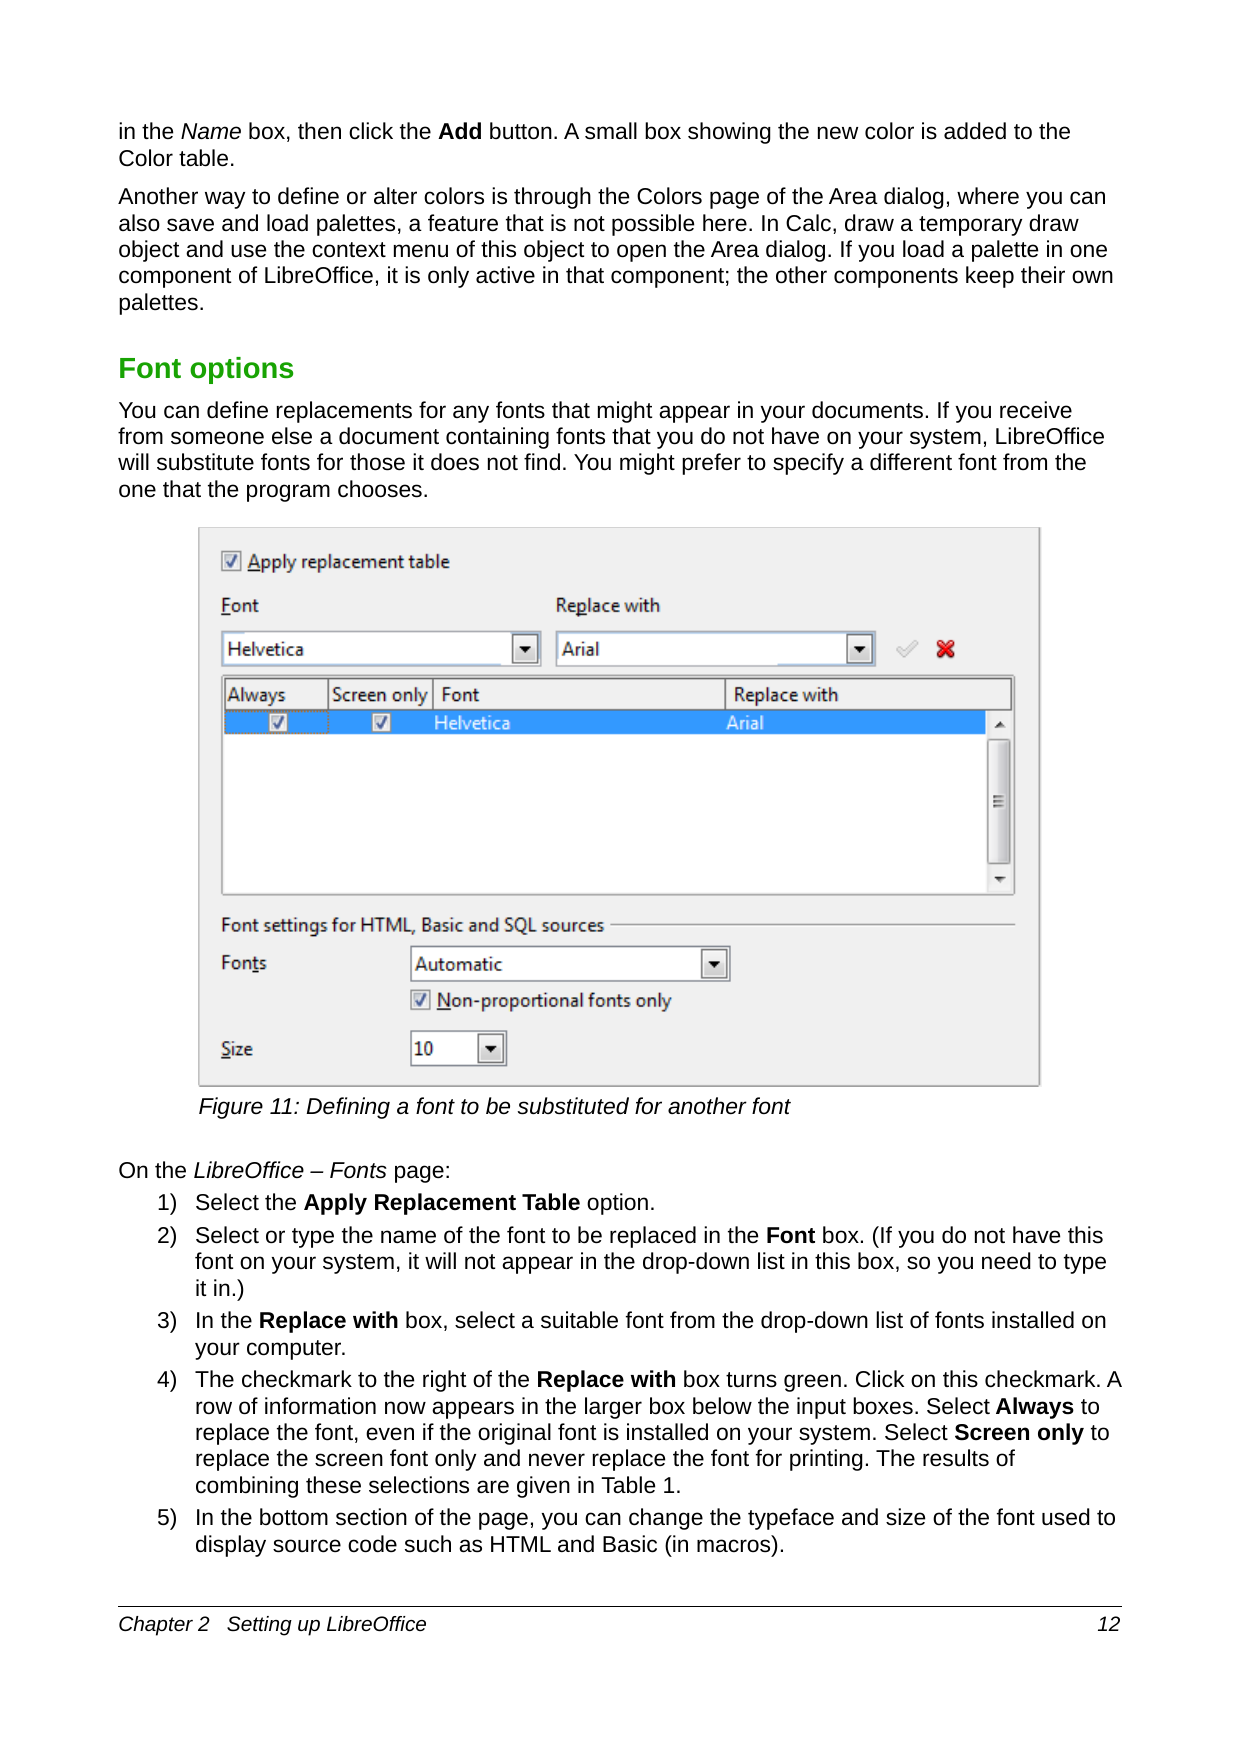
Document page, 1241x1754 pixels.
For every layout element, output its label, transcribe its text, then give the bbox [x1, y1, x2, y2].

list In the bottom section of the page, you can change the typeface and size of the font used to display source code such as HTML and Basic (in macros). [177, 1504, 1122, 1557]
subtitle Font options [118, 351, 1122, 384]
text Figure 11: Defining a font to be substituted for another font [198, 1093, 1042, 1119]
list Select the Apply Replacement Table option. [177, 1189, 1122, 1216]
text You can define replacements for any fonts that might appear in your documents. If you receive from someone else a document containing fonts that you do not have on your system, LibreOffice will substitute fonts for those it does not find. You might prefer to specify a different font from the one that the program chooses. [118, 397, 1122, 502]
list Select or type the name of the font to be replaced in the Font box. (If you do not have this font on your system, it will not appear in the drop-down list in this box, so you need to type it in.) [177, 1222, 1122, 1301]
text Another way to define or alter colors is through the Colors page of the Area dialog, where you can also save and load palettes, a feature that is not possible here. In Calc, draw a temporary draw object and use the context menu of this object to open the Area dialog. If you load a palette in one component of LibreOffice, it is only active in that component; the other components keep their own palettes. [118, 183, 1122, 315]
list The checkmark to the right of the Replace with box turns green. Click on this checkmark. A row of information now appears in the larger box below the input boxes. Select Always to replace the font, even if the original font is installed on your system. Select Screen only to replace the screen font only and never replace the font for printing. The results of combining these selections are given in 1. [177, 1366, 1122, 1498]
picture [198, 527, 1042, 1087]
text in the Name box, then click the Add button. A small box showing the new color is added to the Color table. [118, 118, 1122, 171]
list On the LibreOffice – Fonts page: [118, 1157, 1122, 1183]
list In the Replace with box, select a suitable font from the drop-down list of fonts installed on your computer. [177, 1307, 1122, 1360]
